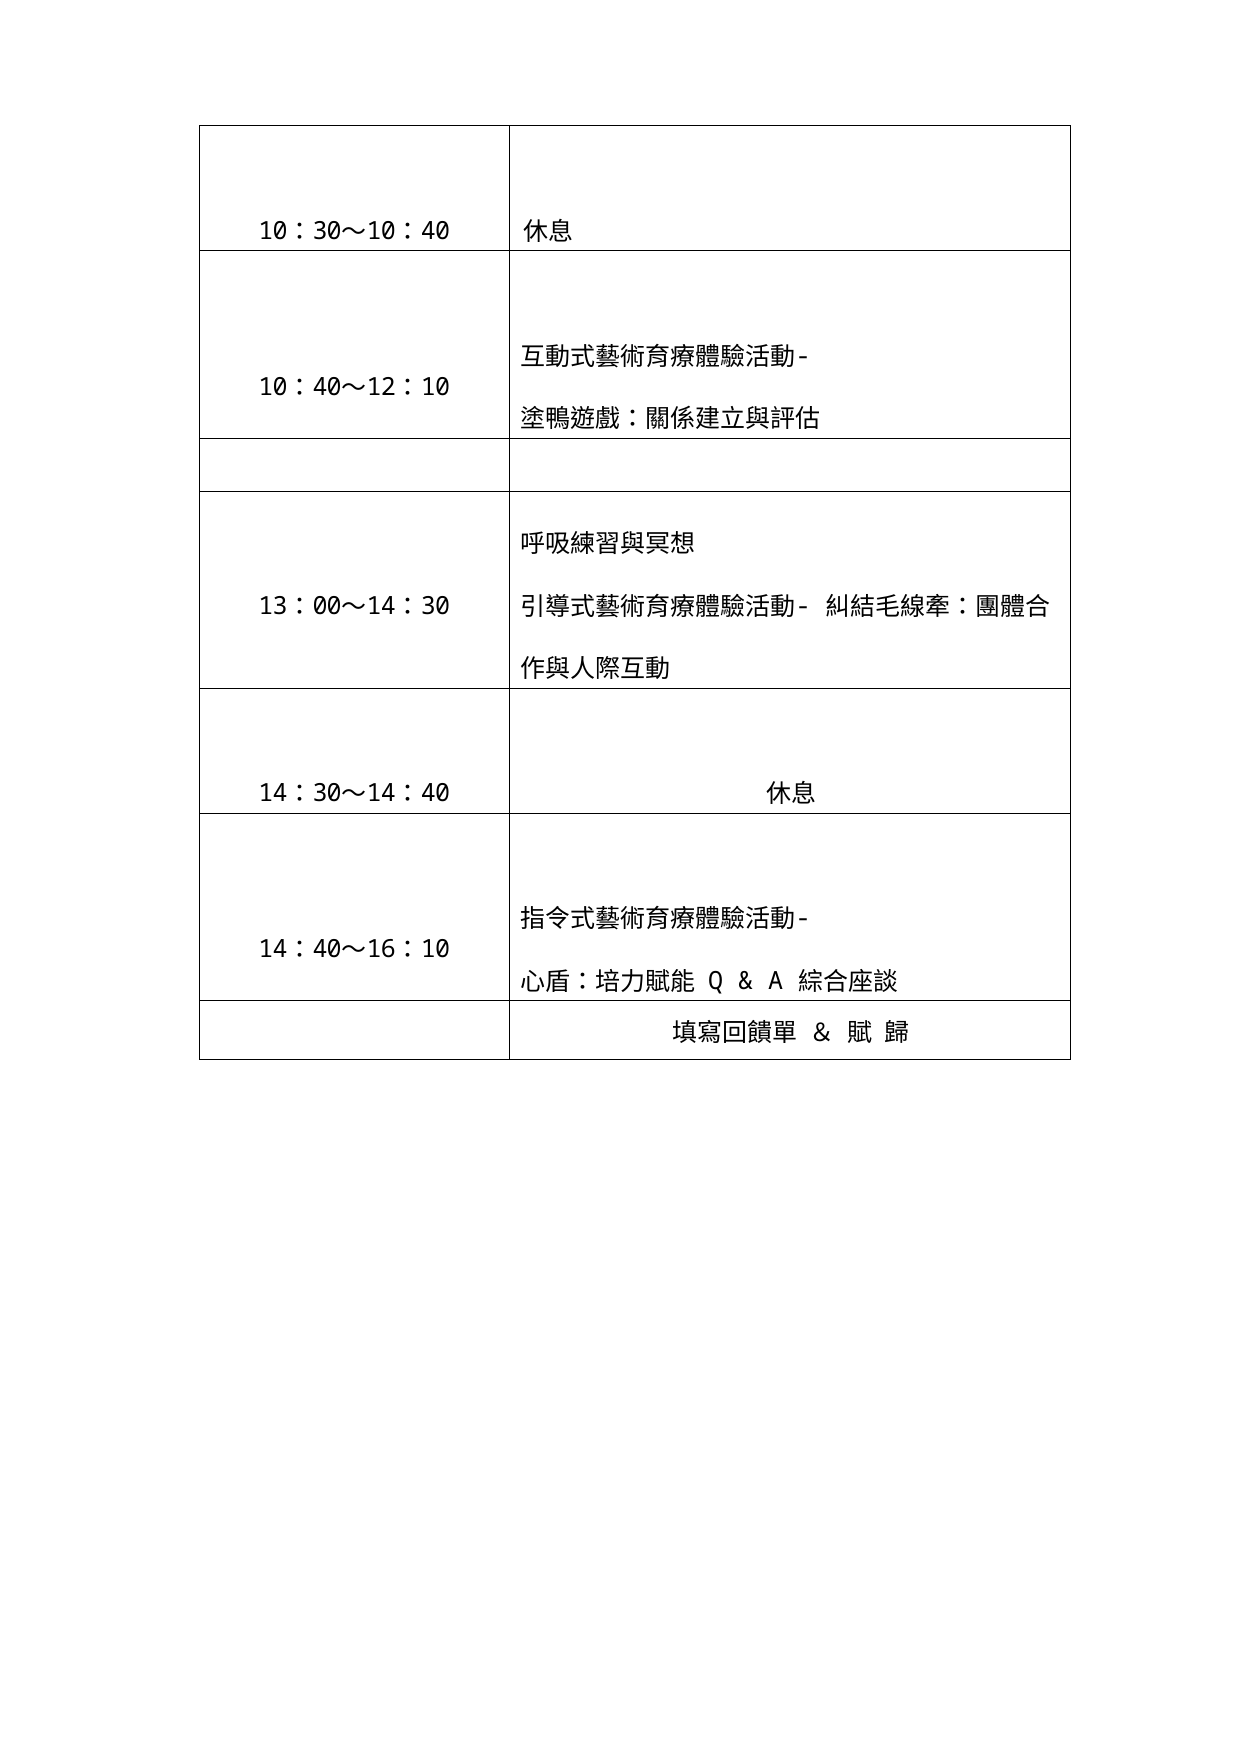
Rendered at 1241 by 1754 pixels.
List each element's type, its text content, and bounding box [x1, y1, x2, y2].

table_cell 13：00～14：30 [200, 492, 509, 688]
table_cell 12：10～13：00 [200, 439, 509, 491]
table_cell 10：40～12：10 [200, 251, 509, 438]
table_cell 互動式藝術育療體驗活動- 塗鴨遊戲：關係建立與評估 [510, 251, 1070, 438]
table_cell 16：10～ [200, 1001, 509, 1059]
table_cell 休息 [510, 126, 1070, 250]
table_cell 填寫回饋單 ＆ 賦 歸 [510, 1001, 1070, 1059]
table_cell 10：30～10：40 [200, 126, 509, 250]
table_cell 呼吸練習與冥想 引導式藝術育療體驗活動- 糾結毛線牽：團體合作與人際互動 [510, 492, 1070, 688]
table_cell 休息 [510, 689, 1070, 813]
table_cell 14：30～14：40 [200, 689, 509, 813]
table_cell 午餐 [510, 439, 1070, 491]
table_cell 指令式藝術育療體驗活動- 心盾：培力賦能 Q & A 綜合座談 [510, 814, 1070, 1000]
table_cell 14：40～16：10 [200, 814, 509, 1000]
